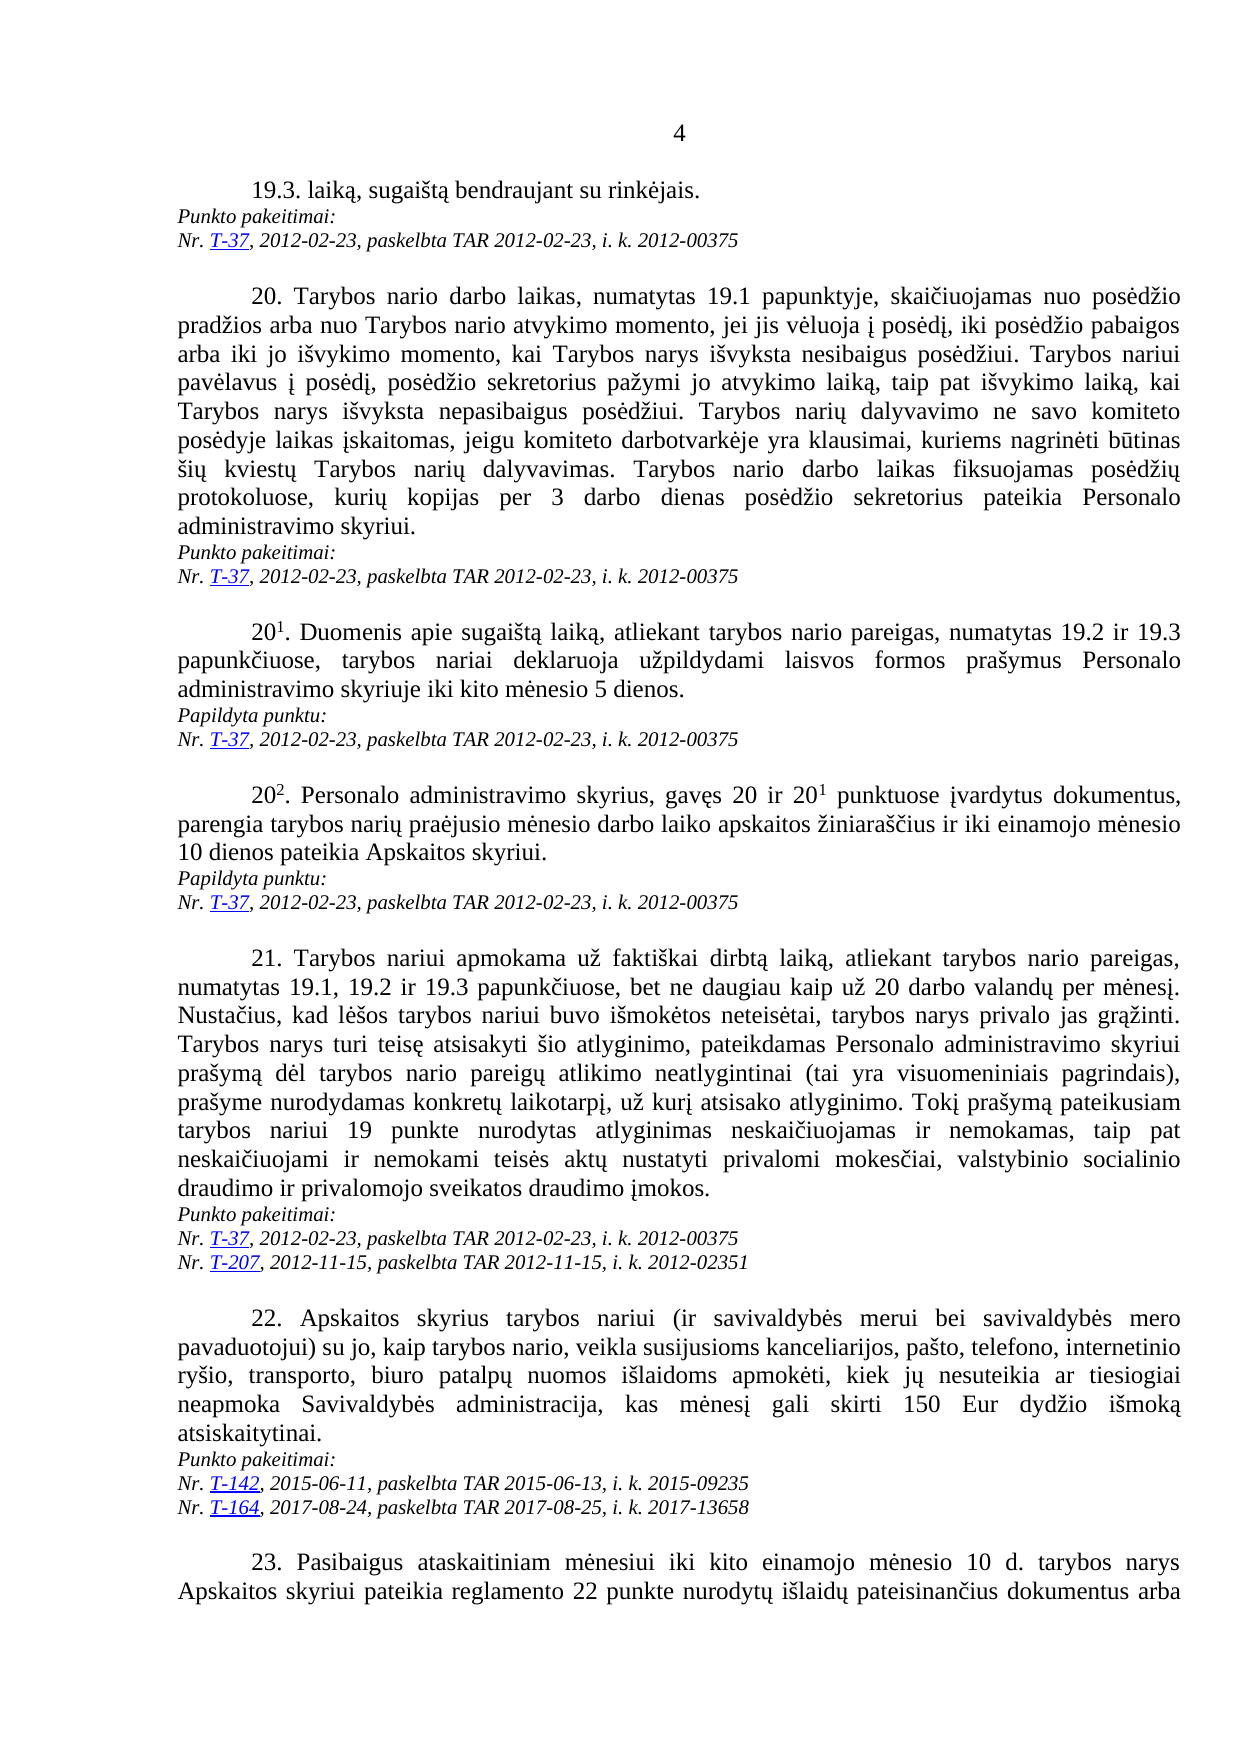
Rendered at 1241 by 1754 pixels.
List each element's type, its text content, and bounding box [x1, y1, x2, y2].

text Nr. T-37, 2012-02-23, paskelbta TAR 2012-02-23, i. k. 2012-00375 [177, 1226, 1181, 1250]
text Punkto pakeitimai: [177, 1202, 1181, 1226]
text 19.3. laiką, sugaištą bendraujant su rinkėjais. [177, 176, 1181, 204]
text Punkto pakeitimai: [177, 540, 1181, 564]
text Nr. T-207, 2012-11-15, paskelbta TAR 2012-11-15, i. k. 2012-02351 [177, 1250, 1181, 1274]
text Nr. T-37, 2012-02-23, paskelbta TAR 2012-02-23, i. k. 2012-00375 [177, 890, 1181, 914]
text 20. Tarybos nario darbo laikas, numatytas 19.1 papunktyje, skaičiuojamas nuo posėdžio pradžios arba nuo Tarybos nario atvykimo momento, jei jis vėluoja į posėdį, iki posėdžio pabaigos arba iki jo išvykimo momento, kai Tarybos narys išvyksta nesibaigus posėdžiui. Tarybos nariui pavėlavus į posėdį, posėdžio sekretorius pažymi jo atvykimo laiką, taip pat išvykimo laiką, kai Tarybos narys išvyksta nepasibaigus posėdžiui. Tarybos narių dalyvavimo ne savo komiteto posėdyje laikas įskaitomas, jeigu komiteto darbotvarkėje yra klausimai, kuriems nagrinėti būtinas šių kviestų Tarybos narių dalyvavimas. Tarybos nario darbo laikas fiksuojamas posėdžių protokoluose, kurių kopijas per 3 darbo dienas posėdžio sekretorius pateikia Personalo administravimo skyriui. [177, 281, 1181, 540]
text Nr. T-142, 2015-06-11, paskelbta TAR 2015-06-13, i. k. 2015-09235 [177, 1471, 1181, 1495]
text Papildyta punktu: [177, 866, 1181, 890]
text Nr. T-37, 2012-02-23, paskelbta TAR 2012-02-23, i. k. 2012-00375 [177, 564, 1181, 588]
text 23. Pasibaigus ataskaitiniam mėnesiui iki kito einamojo mėnesio 10 d. tarybos narys Apskaitos skyriui pateikia reglamento 22 punkte nurodytų išlaidų pateisinančius dokumentus arba [177, 1547, 1181, 1605]
text 21. Tarybos nariui apmokama už faktiškai dirbtą laiką, atliekant tarybos nario pareigas, numatytas 19.1, 19.2 ir 19.3 papunkčiuose, bet ne daugiau kaip už 20 darbo valandų per mėnesį. Nustačius, kad lėšos tarybos nariui buvo išmokėtos neteisėtai, tarybos narys privalo jas grąžinti. Tarybos narys turi teisę atsisakyti šio atlyginimo, pateikdamas Personalo administravimo skyriui prašymą dėl tarybos nario pareigų atlikimo neatlygintinai (tai yra visuomeniniais pagrindais), prašyme nurodydamas konkretų laikotarpį, už kurį atsisako atlyginimo. Tokį prašymą pateikusiam tarybos nariui 19 punkte nurodytas atlyginimas neskaičiuojamas ir nemokamas, taip pat neskaičiuojami ir nemokami teisės aktų nustatyti privalomi mokesčiai, valstybinio socialinio draudimo ir privalomojo sveikatos draudimo įmokos. [177, 943, 1181, 1202]
text Punkto pakeitimai: [177, 204, 1181, 228]
text 202. Personalo administravimo skyrius, gavęs 20 ir 201 punktuose įvardytus dokumentus, parengia tarybos narių praėjusio mėnesio darbo laiko apskaitos žiniaraščius ir iki einamojo mėnesio 10 dienos pateikia Apskaitos skyriui. [177, 780, 1181, 866]
text Nr. T-37, 2012-02-23, paskelbta TAR 2012-02-23, i. k. 2012-00375 [177, 727, 1181, 751]
text Punkto pakeitimai: [177, 1447, 1181, 1471]
text 201. Duomenis apie sugaištą laiką, atliekant tarybos nario pareigas, numatytas 19.2 ir 19.3 papunkčiuose, tarybos nariai deklaruoja užpildydami laisvos formos prašymus Personalo administravimo skyriuje iki kito mėnesio 5 dienos. [177, 617, 1181, 703]
text Papildyta punktu: [177, 703, 1181, 727]
text 22. Apskaitos skyrius tarybos nariui (ir savivaldybės merui bei savivaldybės mero pavaduotojui) su jo, kaip tarybos nario, veikla susijusioms kanceliarijos, pašto, telefono, internetinio ryšio, transporto, biuro patalpų nuomos išlaidoms apmokėti, kiek jų nesuteikia ar tiesiogiai neapmoka Savivaldybės administracija, kas mėnesį gali skirti 150 Eur dydžio išmoką atsiskaitytinai. [177, 1303, 1181, 1447]
text Nr. T-37, 2012-02-23, paskelbta TAR 2012-02-23, i. k. 2012-00375 [177, 228, 1181, 252]
text Nr. T-164, 2017-08-24, paskelbta TAR 2017-08-25, i. k. 2017-13658 [177, 1495, 1181, 1519]
